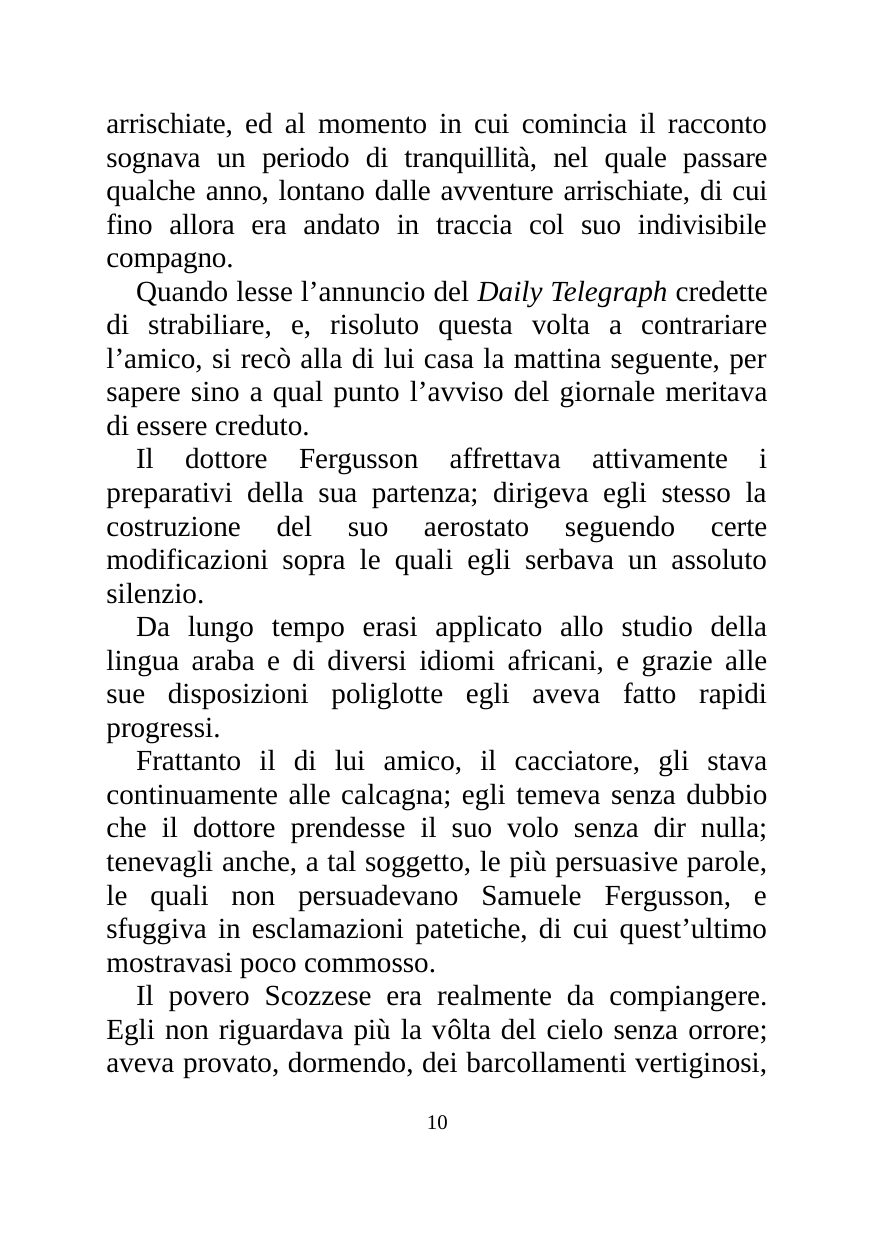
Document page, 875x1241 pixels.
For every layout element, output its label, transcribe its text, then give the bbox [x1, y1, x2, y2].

text Il dottore Fergusson affrettava attivamente i preparativi della sua partenza; dirigeva egli stesso la costruzione del suo aerostato seguendo certe modificazioni sopra le quali egli serbava un assoluto silenzio. [106, 442, 768, 609]
text Il povero Scozzese era realmente da compiangere. Egli non riguardava più la vôlta del cielo senza orrore; aveva provato, dormendo, dei barcollamenti vertiginosi, [106, 978, 768, 1079]
text Da lungo tempo erasi applicato allo studio della lingua araba e di diversi idiomi africani, e grazie alle sue disposizioni poliglotte egli aveva fatto rapidi progressi. [106, 609, 768, 743]
text Quando lesse l’annuncio del Daily Telegraph credette di strabiliare, e, risoluto questa volta a contrariare l’amico, si recò alla di lui casa la mattina seguente, per sapere sino a qual punto l’avviso del giornale meritava di essere creduto. [106, 274, 768, 442]
text Frattanto il di lui amico, il cacciatore, gli stava continuamente alle calcagna; egli temeva senza dubbio che il dottore prendesse il suo volo senza dir nulla; tenevagli anche, a tal soggetto, le più persuasive parole, le quali non persuadevano Samuele Fergusson, e sfuggiva in esclamazioni patetiche, di cui quest’ultimo mostravasi poco commosso. [106, 743, 768, 978]
text arrischiate, ed al momento in cui comincia il racconto sognava un periodo di tranquillità, nel quale passare qualche anno, lontano dalle avventure arrischiate, di cui fino allora era andato in traccia col suo indivisibile compagno. [106, 106, 768, 274]
